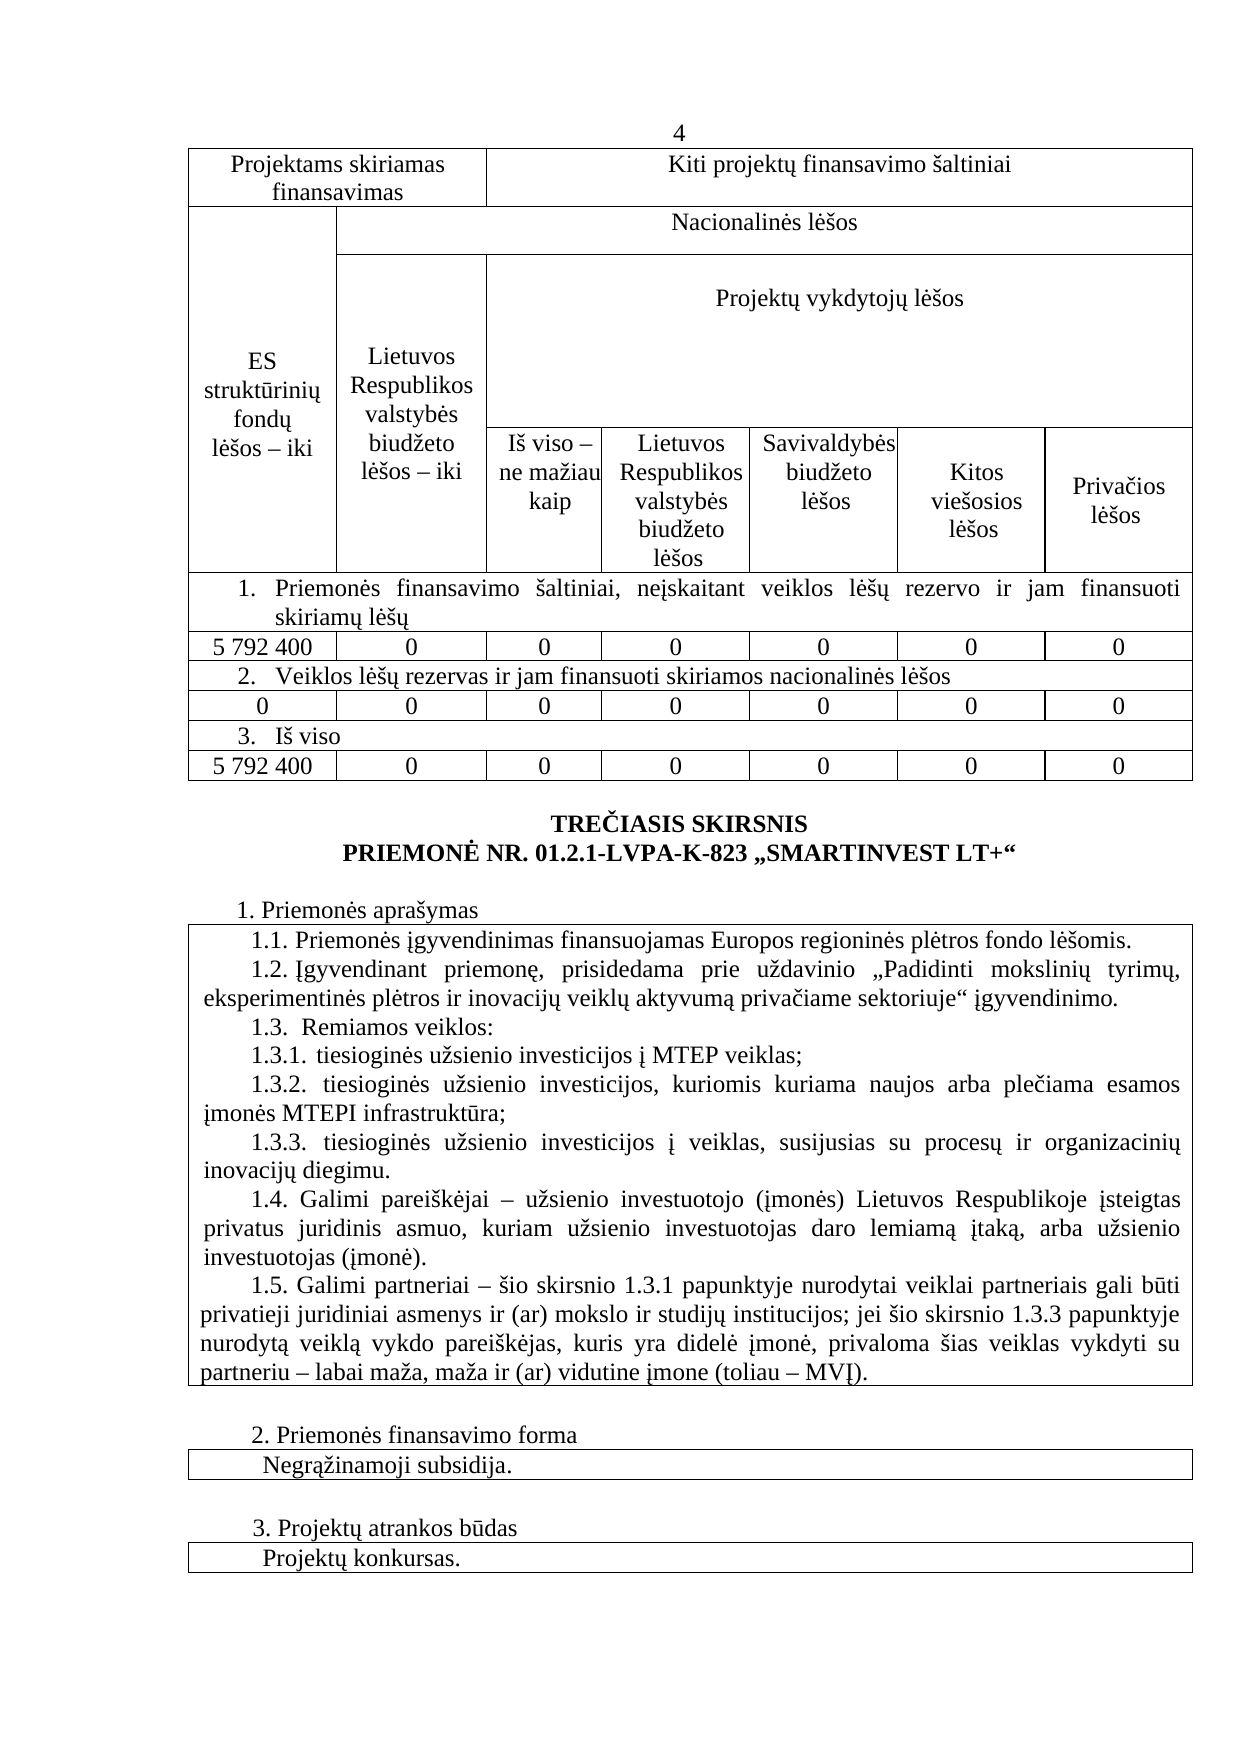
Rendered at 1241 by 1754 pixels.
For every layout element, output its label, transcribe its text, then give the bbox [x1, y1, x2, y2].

table_cell 0 [337, 632, 486, 660]
table_cell 5 792 400 [189, 751, 336, 779]
table_cell 1.5. Galimi partneriai – šio skirsnio 1.3.1 papunktyje nurodytai veiklai partneriais gali būti privatieji juridiniai asmenys ir (ar) mokslo ir studijų institucijos; jei šio skirsnio 1.3.3 papunktyje nurodytą veiklą vykdo pareiškėjas, kuris yra didelė įmonė, privaloma šias veiklas vykdyti su partneriu – labai maža, maža ir (ar) vidutine įmone (toliau – MVĮ). [189, 1270, 1192, 1385]
table_cell 0 [602, 632, 749, 660]
table_cell 0 [898, 691, 1044, 720]
table_cell 0 [487, 751, 601, 779]
table_cell Projektų vykdytojų lėšos [487, 255, 1192, 427]
table_cell Privačios lėšos [1046, 428, 1192, 572]
table_cell 0 [898, 632, 1044, 660]
table_cell 2. Veiklos lėšų rezervas ir jam finansuoti skiriamos nacionalinės lėšos [189, 661, 1192, 690]
table_cell Kitos viešosios lėšos [898, 428, 1044, 572]
table_cell 0 [750, 751, 897, 779]
table_cell 1.3. Remiamos veiklos: 1.3.1. tiesioginės užsienio investicijos į MTEP veiklas; 1.3.2. tiesioginės užsienio investicijos, kuriomis kuriama naujos arba plečiama esamos įmonės MTEPI infrastruktūra; 1.3.3. tiesioginės užsienio investicijos į veiklas, susijusias su procesų ir organizacinių inovacijų diegimu. [189, 1012, 1192, 1184]
table_cell 0 [1046, 751, 1192, 779]
table_header Projektų konkursas. [189, 1543, 1192, 1572]
table_cell 1.2. Įgyvendinant priemonę, prisidedama prie uždavinio „Padidinti mokslinių tyrimų, eksperimentinės plėtros ir inovacijų veiklų aktyvumą privačiame sektoriuje“ įgyvendinimo. [189, 954, 1192, 1012]
text 2. Priemonės finansavimo forma [251, 1420, 1181, 1449]
table_cell Lietuvos Respublikos valstybės biudžeto lėšos [602, 428, 749, 572]
table_cell 0 [487, 632, 601, 660]
table_cell 0 [189, 691, 336, 720]
text 3. Projektų atrankos būdas [252, 1513, 1181, 1542]
table_cell Nacionalinės lėšos [337, 207, 1192, 253]
table_cell 0 [337, 751, 486, 779]
table_cell Iš viso – ne mažiau kaip [487, 428, 601, 572]
table_cell 1. Priemonės finansavimo šaltiniai, neįskaitant veiklos lėšų rezervo ir jam finansuoti skiriamų lėšų [189, 573, 1192, 631]
text 1. Priemonės aprašymas [177, 896, 1181, 924]
table_cell Savivaldybės biudžeto lėšos [750, 428, 897, 572]
table_cell 0 [1046, 691, 1192, 720]
table_cell ES struktūrinių fondų lėšos – iki [189, 207, 336, 572]
table_cell 0 [487, 691, 601, 720]
table_cell 1.4. Galimi pareiškėjai – užsienio investuotojo (įmonės) Lietuvos Respublikoje įsteigtas privatus juridinis asmuo, kuriam užsienio investuotojas daro lemiamą įtaką, arba užsienio investuotojas (įmonė). [189, 1184, 1192, 1270]
table_cell 0 [898, 751, 1044, 779]
text PRIEMONĖ NR. 01.2.1-LVPA-K-823 „SMARTINVEST LT+“ [177, 838, 1181, 867]
table_cell 3. Iš viso [189, 721, 1192, 750]
table_cell 0 [337, 691, 486, 720]
table_header 1.1. Priemonės įgyvendinimas finansuojamas Europos regioninės plėtros fondo lėšomis. [189, 925, 1192, 954]
table_header Projektams skiriamas finansavimas [189, 149, 486, 206]
table_header Kiti projektų finansavimo šaltiniai [487, 149, 1192, 206]
text trečiasis skirsnis [177, 809, 1181, 838]
table_cell 0 [1046, 632, 1192, 660]
table_cell 0 [602, 691, 749, 720]
table_cell Lietuvos Respublikos valstybės biudžeto lėšos – iki [337, 255, 486, 572]
table_cell 0 [750, 632, 897, 660]
table_cell 0 [602, 751, 749, 779]
table_cell 0 [750, 691, 897, 720]
table_cell 5 792 400 [189, 632, 336, 660]
table_header Negrąžinamoji subsidija. [189, 1450, 1192, 1478]
